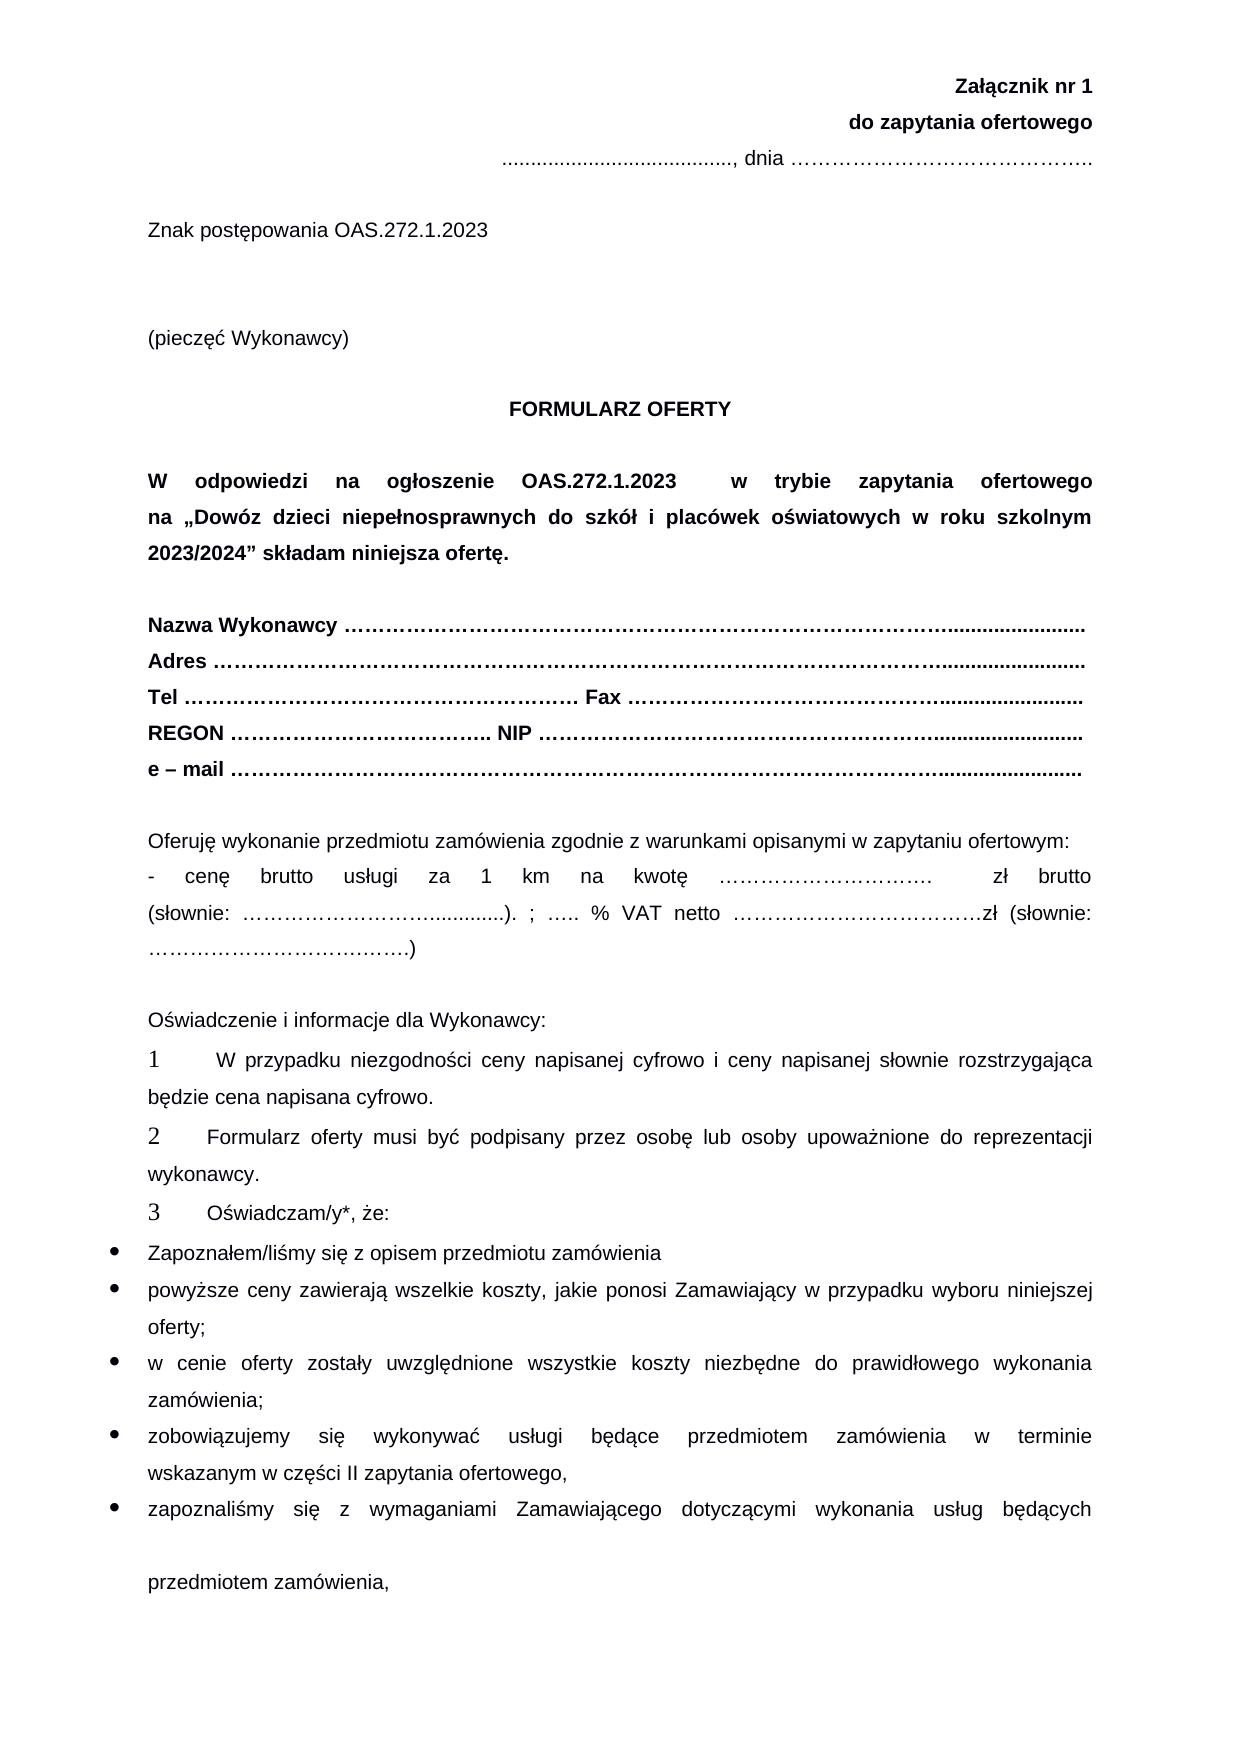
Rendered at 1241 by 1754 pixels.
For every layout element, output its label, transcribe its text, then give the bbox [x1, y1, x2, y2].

text FORMULARZ OFERTY [148, 397, 1093, 421]
list zobowiązujemy się wykonywać usługi będące przedmiotem zamówienia w terminie wskazanym w części II zapytania ofertowego, [110, 1424, 1093, 1485]
text Adres ……………………………………………………………………………………………......................... [148, 649, 1093, 673]
list powyższe ceny zawierają wszelkie koszty, jakie ponosi Zamawiający w przypadku wyboru niniejszej oferty; [110, 1278, 1093, 1339]
text - cenę brutto usługi za 1 km na kwotę …………………………. zł brutto (słownie: ……………………….............). ; ….. % VAT netto ………………………………zł (słownie:………………………….…….) [148, 864, 1093, 960]
text do zapytania ofertowego [148, 110, 1093, 134]
text (pieczęć Wykonawcy) [148, 325, 1093, 349]
text W odpowiedzi na ogłoszenie OAS.272.1.2023 w trybie zapytania ofertowego na „Dowóz dzieci niepełnosprawnych do szkół i placówek oświatowych w roku szkolnym 2023/2024” składam niniejsza ofertę. [148, 469, 1093, 565]
text ........................................, dnia …………………………………….. [148, 146, 1093, 169]
text Znak postępowania OAS.272.1.2023 [148, 217, 1093, 241]
text REGON ……………………………….. NIP ………………………………………………….......................... [148, 721, 1093, 744]
list Oświadczam/y*, że: [148, 1197, 1093, 1226]
list Zapoznałem/liśmy się z opisem przedmiotu zamówienia [110, 1241, 1093, 1266]
text Tel ………………………………………………… Fax ………………………………………......................... [148, 685, 1093, 709]
list w cenie oferty zostały uwzględnione wszystkie koszty niezbędne do prawidłowego wykonania zamówienia; [110, 1351, 1093, 1412]
list Formularz oferty musi być podpisany przez osobę lub osoby upoważnione do reprezentacji wykonawcy. [148, 1121, 1093, 1185]
text e – mail …………………………………………………………………………………………......................... [148, 757, 1093, 781]
text Załącznik nr 1 [148, 74, 1093, 98]
text Oferuję wykonanie przedmiotu zamówienia zgodnie z warunkami opisanymi w zapytaniu ofertowym: [148, 828, 1093, 852]
list W przypadku niezgodności ceny napisanej cyfrowo i ceny napisanej słownie rozstrzygająca będzie cena napisana cyfrowo. [148, 1044, 1093, 1109]
text Nazwa Wykonawcy ……………………………………………………………………………........................ [148, 613, 1093, 637]
text Oświadczenie i informacje dla Wykonawcy: [148, 1008, 1093, 1032]
list zapoznaliśmy się z wymaganiami Zamawiającego dotyczącymi wykonania usług będących przedmiotem zamówienia, [110, 1497, 1093, 1594]
